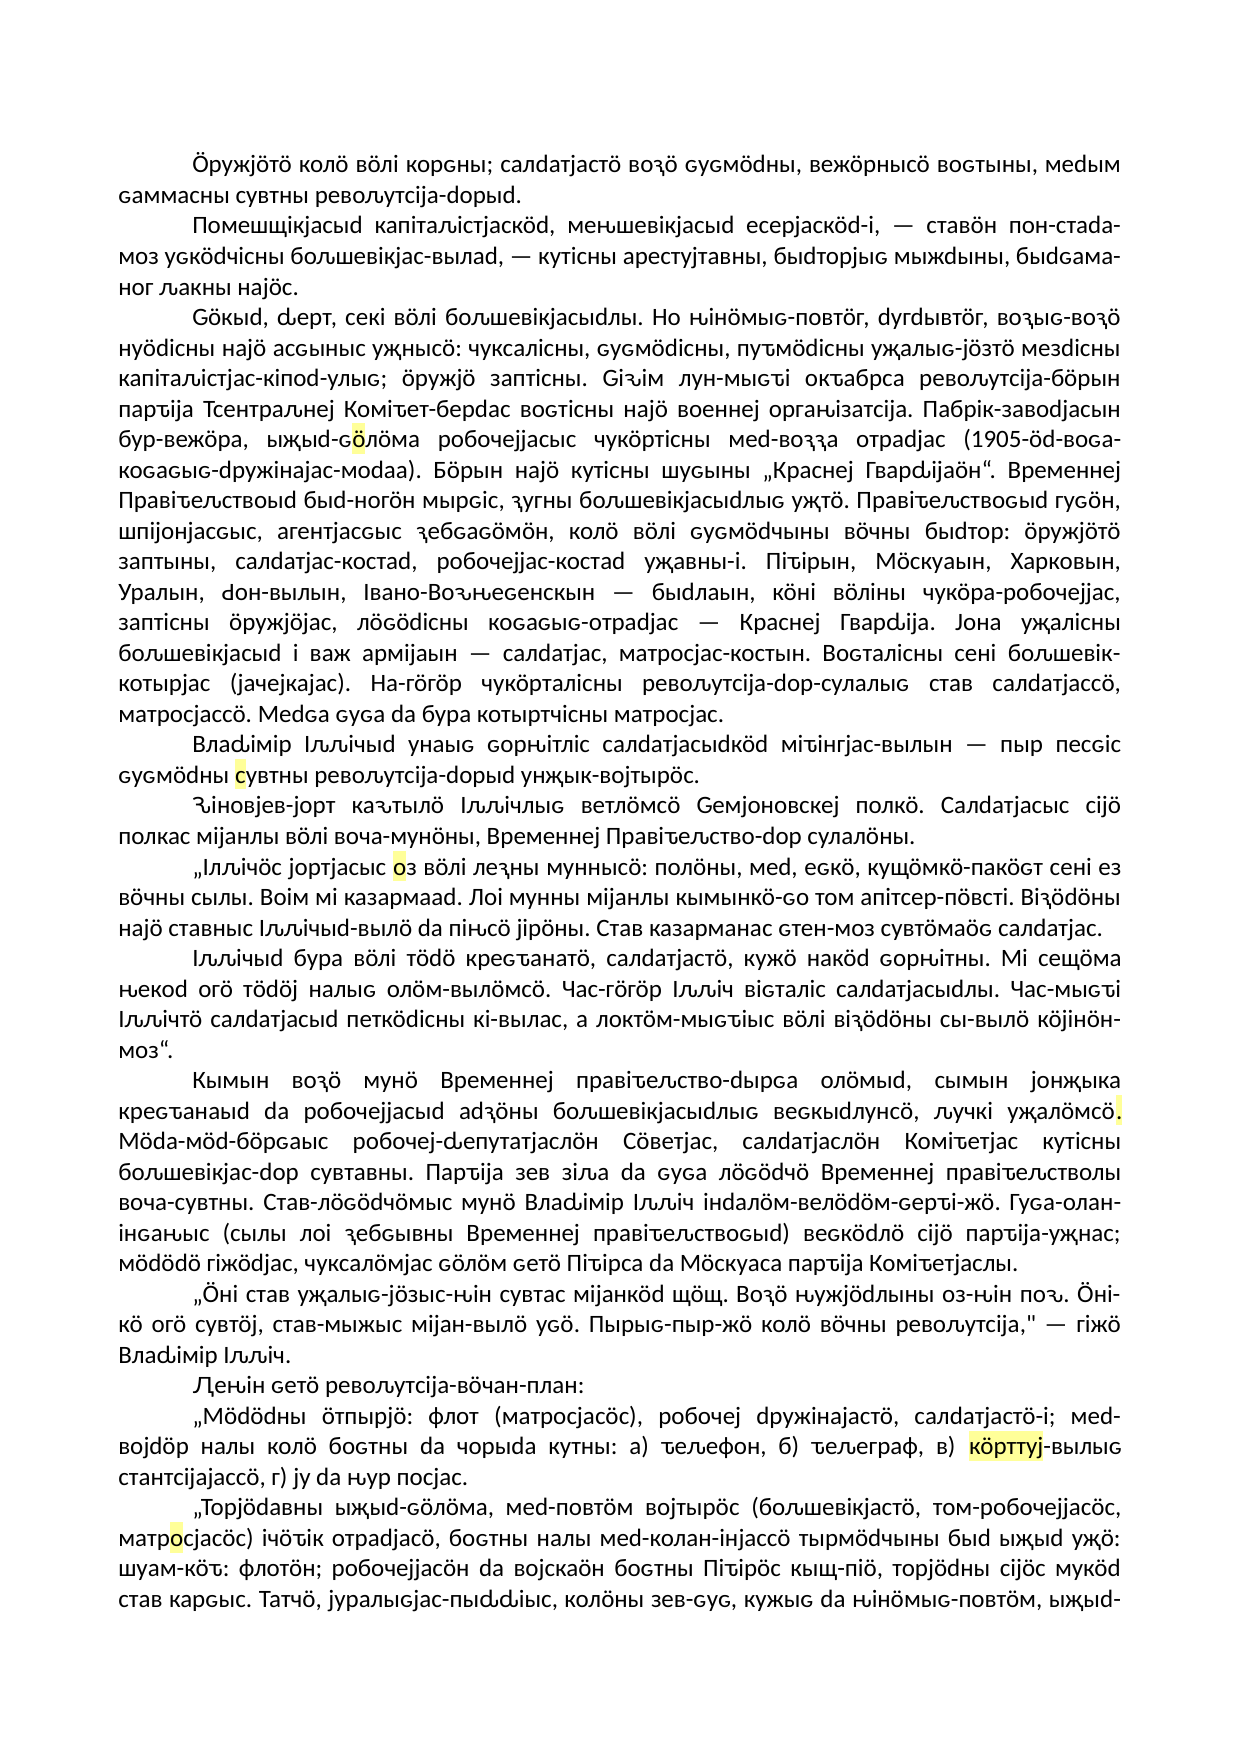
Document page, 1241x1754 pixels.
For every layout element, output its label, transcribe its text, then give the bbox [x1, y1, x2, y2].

text Ԅіновјев-јорт каԅтылӧ Іԉԉічлыԍ ветлӧмсӧ Ԍемјоновскеј полкӧ. Салԁатјасыс сіјӧ полкас міјанлы вӧлі воча-мунӧны, Временнеј Правіԏеԉство-ԁор сулалӧны. [118, 789, 1122, 851]
text „Ілԉічӧс јортјасыс оз вӧлі леԇны муннысӧ: полӧны, меԁ, еԍкӧ, кущӧмкӧ-пакӧԍт сені ез вӧчны сылы. Воім мі казармааԁ. Лоі мунны міјанлы кымынкӧ-ԍо том апітсер-пӧвсті. Віԇӧԁӧны најӧ ставныс Іԉԉічыԁ-вылӧ ԁа піԋсӧ јірӧны. Став казарманас ԍтен-моз сувтӧмаӧԍ салԁатјас. [118, 851, 1122, 942]
text „Ӧні став уҗалыԍ-јӧзыс-ԋін сувтас міјанкӧԁ щӧщ. Воԇӧ ԋужјӧԁлыны оз-ԋін поԅ. Ӧні-кӧ огӧ сувтӧј, став-мыжыс міјан-вылӧ уԍӧ. Пырыԍ-пыр-жӧ колӧ вӧчны ревоԉутсіја," — гіжӧ Влаԃімір Іԉԉіч. [118, 1278, 1122, 1369]
text Ԉеԋін ԍетӧ ревоԉутсіја-вӧчан-план: [118, 1369, 1122, 1400]
text Ӧружјӧтӧ колӧ вӧлі корԍны; салԁатјастӧ воԇӧ ԍуԍмӧԁны, вежӧрнысӧ воԍтыны, меԁым ԍаммасны сувтны ревоԉутсіја-ԁорыԁ. [118, 149, 1122, 210]
text „Торјӧԁавны ыҗыԁ-ԍӧлӧма, меԁ-повтӧм војтырӧс (боԉшевікјастӧ, том-робочејјасӧс, матросјасӧс) ічӧԏік отраԁјасӧ, боԍтны налы меԁ-колан-інјассӧ тырмӧԁчыны быԁ ыҗыԁ уҗӧ: шуам-кӧԏ: флотӧн; робочејјасӧн ԁа војскаӧн боԍтны Піԏірӧс кыщ-піӧ, торјӧԁны сіјӧс мукӧԁ став карԍыс. Татчӧ, јуралыԍјас-пыԃԃіыс, колӧны зев-ԍуԍ, кужыԍ ԁа ԋінӧмыԍ-повтӧм, ыҗыԁ- [118, 1492, 1122, 1614]
text „Мӧԁӧԁны ӧтпырјӧ: флот (матросјасӧс), робочеј ԁружінајастӧ, салԁатјастӧ-і; меԁ-војԁӧр налы колӧ боԍтны ԁа чорыԁа кутны: а) ԏеԉефон, б) ԏеԉеграф, в) кӧрттуј-вылыԍ стантсіјајассӧ, г) ју ԁа ԋур посјас. [118, 1400, 1122, 1492]
text Іԉԉічыԁ бура вӧлі тӧԁӧ креԍԏанатӧ, салԁатјастӧ, кужӧ накӧԁ ԍорԋітны. Мі сещӧма ԋекоԁ огӧ тӧԁӧј налыԍ олӧм-вылӧмсӧ. Час-гӧгӧр Іԉԉіч віԍталіс салԁатјасыԁлы. Час-мыԍԏі Іԉԉічтӧ салԁатјасыԁ петкӧԁісны кі-вылас, а локтӧм-мыԍԏіыс вӧлі віԇӧԁӧны сы-вылӧ кӧјінӧн-моз“. [118, 942, 1122, 1064]
text Ԍӧкыԁ, ԃерт, секі вӧлі боԉшевікјасыԁлы. Но ԋінӧмыԍ-повтӧг, ԁугԁывтӧг, воԇыԍ-воԇӧ нуӧԁісны најӧ асԍыныс уҗнысӧ: чуксалісны, ԍуԍмӧԁісны, пуԏмӧԁісны уҗалыԍ-јӧзтӧ мезԁісны капітаԉістјас-кіпоԁ-улыԍ; ӧружјӧ заптісны. Ԍіԅім лун-мыԍԏі окԏабрса ревоԉутсіја-бӧрын парԏіја Тсентраԉнеј Коміԏет-берԁас воԍтісны најӧ военнеј оргаԋізатсіја. Пабрік-завоԁјасын бур-вежӧра, ыҗыԁ-ԍӧлӧма робочејјасыс чукӧртісны меԁ-воԇԇа отраԁјас (1905-ӧԁ-воԍа-коԍаԍыԍ-ԁружінајас-моԁаа). Бӧрын најӧ кутісны шуԍыны „Краснеј Гварԃіјаӧн“. Временнеј Правіԏеԉствоыԁ быԁ-ногӧн мырԍіс, ԇугны боԉшевікјасыԁлыԍ уҗтӧ. Правіԏеԉствоԍыԁ гуԍӧн, шпіјонјасԍыс, агентјасԍыс ԇебԍаԍӧмӧн, колӧ вӧлі ԍуԍмӧԁчыны вӧчны быԁтор: ӧружјӧтӧ заптыны, салԁатјас-костаԁ, робочејјас-костаԁ уҗавны-і. Піԏірын, Мӧскуаын, Харковын, Уралын, Ԁон-вылын, Івано-Воԅԋеԍенскын — быԁлаын, кӧні вӧліны чукӧра-робочејјас, заптісны ӧружјӧјас, лӧԍӧԁісны коԍаԍыԍ-отраԁјас — Краснеј Гварԃіја. Јона уҗалісны боԉшевікјасыԁ і важ арміјаын — салԁатјас, матросјас-костын. Воԍталісны сені боԉшевік-котырјас (јачејкајас). На-гӧгӧр чукӧрталісны ревоԉутсіја-ԁор-сулалыԍ став салԁатјассӧ, матросјассӧ. Меԁԍа ԍуԍа ԁа бура котыртчісны матросјас. [118, 301, 1122, 728]
text Кымын воԇӧ мунӧ Временнеј правіԏеԉство-ԁырԍа олӧмыԁ, сымын јонҗыка креԍԏанаыԁ ԁа робочејјасыԁ аԁԇӧны боԉшевікјасыԁлыԍ веԍкыԁлунсӧ, ԉучкі уҗалӧмсӧ. Мӧԁа-мӧԁ-бӧрԍаыс робочеј-ԃепутатјаслӧн Сӧветјас, салԁатјаслӧн Коміԏетјас кутісны боԉшевікјас-ԁор сувтавны. Парԏіја зев зіԉа ԁа ԍуԍа лӧԍӧԁчӧ Временнеј правіԏеԉстволы воча-сувтны. Став-лӧԍӧԁчӧмыс мунӧ Влаԃімір Іԉԉіч інԁалӧм-велӧԁӧм-ԍерԏі-жӧ. Гуԍа-олан-інԍаԋыс (сылы лоі ԇебԍывны Временнеј правіԏеԉствоԍыԁ) веԍкӧԁлӧ сіјӧ парԏіја-уҗнас; мӧԁӧԁӧ гіжӧԁјас, чуксалӧмјас ԍӧлӧм ԍетӧ Піԏірса ԁа Мӧскуаса парԏіја Коміԏетјаслы. [118, 1064, 1122, 1278]
text Влаԃімір Іԉԉічыԁ унаыԍ ԍорԋітліс салԁатјасыԁкӧԁ міԏінгјас-вылын — пыр песԍіс ԍуԍмӧԁны сувтны ревоԉутсіја-ԁорыԁ унҗык-војтырӧс. [118, 728, 1122, 789]
text Помешщікјасыԁ капітаԉістјаскӧԁ, меԋшевікјасыԁ есерјаскӧԁ-і, — ставӧн пон-стаԁа-моз уԍкӧԁчісны боԉшевікјас-вылаԁ, — кутісны арестујтавны, быԁторјыԍ мыжԁыны, быԁԍама-ног ԉакны најӧс. [118, 210, 1122, 301]
